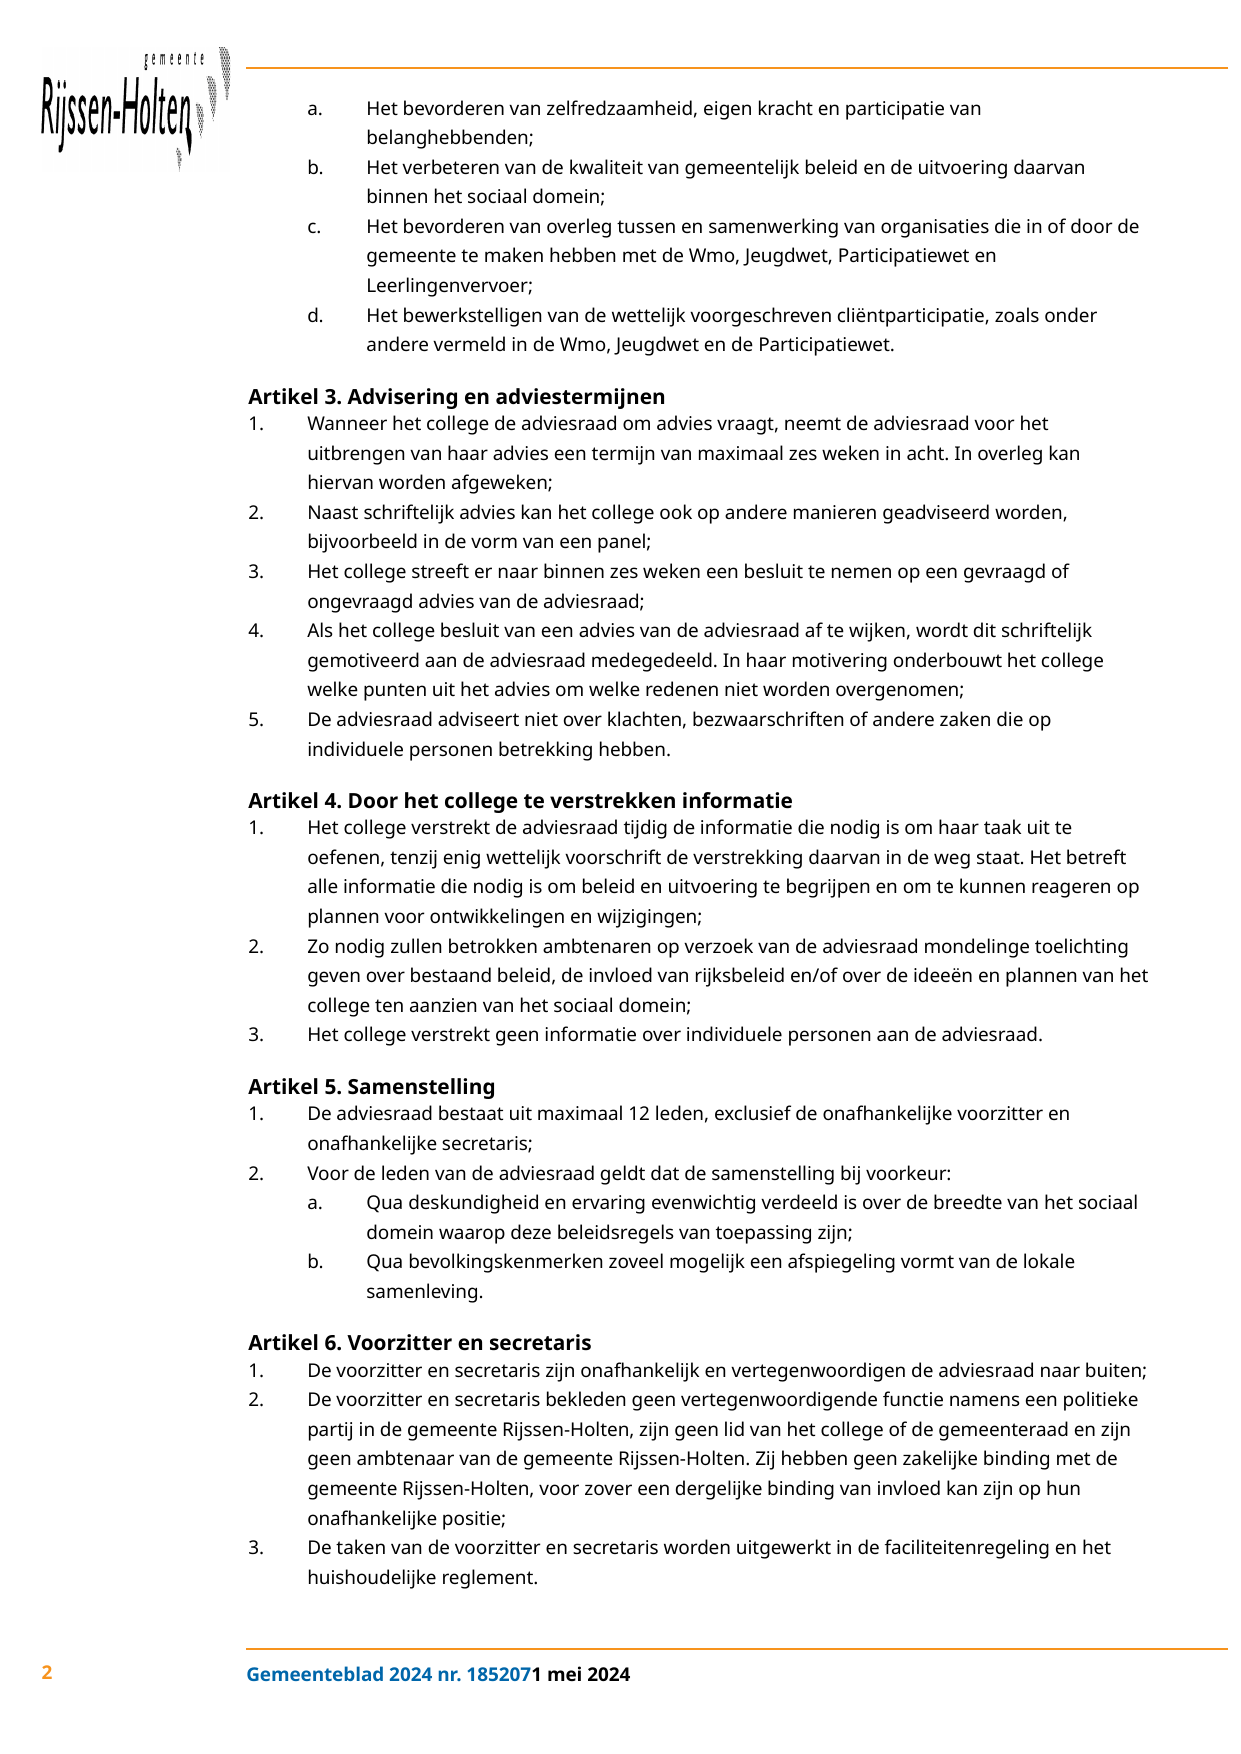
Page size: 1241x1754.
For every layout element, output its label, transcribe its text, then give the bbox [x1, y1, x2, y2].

picture [41, 47, 231, 172]
list Wanneer het college de adviesraad om advies vraagt, neemt de adviesraad voor het uitbrengen van haar advies een termijn van maximaal zes weken in acht. In overleg kan hiervan worden afgeweken; [248, 410, 1152, 495]
list Qua bevolkingskenmerken zoveel mogelijk een afspiegeling vormt van de lokale samenleving. [307, 1248, 1152, 1304]
list De taken van de voorzitter en secretaris worden uitgewerkt in de faciliteitenregeling en het huishoudelijke reglement. [248, 1534, 1152, 1590]
text Artikel 5. Samenstelling [248, 1072, 1152, 1101]
list De voorzitter en secretaris bekleden geen vertegenwoordigende functie namens een politieke partij in de gemeente Rijssen-Holten, zijn geen lid van het college of de gemeenteraad en zijn geen ambtenaar van de gemeente Rijssen-Holten. Zij hebben geen zakelijke binding met de gemeente Rijssen-Holten, voor zover een dergelijke binding van invloed kan zijn op hun onafhankelijke positie; [248, 1386, 1152, 1531]
list Het college verstrekt geen informatie over individuele personen aan de adviesraad. [248, 1022, 1152, 1047]
list De adviesraad adviseert niet over klachten, bezwaarschriften of andere zaken die op individuele personen betrekking hebben. [248, 706, 1152, 761]
list Qua deskundigheid en ervaring evenwichtig verdeeld is over de breedte van het sociaal domein waarop deze beleidsregels van toepassing zijn; [307, 1189, 1152, 1244]
list Het bewerkstelligen van de wettelijk voorgeschreven cliëntparticipatie, zoals onder andere vermeld in de Wmo, Jeugdwet en de Participatiewet. [307, 302, 1152, 357]
text Artikel 4. Door het college te verstrekken informatie [248, 786, 1152, 814]
text Artikel 3. Advisering en adviestermijnen [248, 382, 1152, 410]
list Als het college besluit van een advies van de adviesraad af te wijken, wordt dit schriftelijk gemotiveerd aan de adviesraad medegedeeld. In haar motivering onderbouwt het college welke punten uit het advies om welke redenen niet worden overgenomen; [248, 617, 1152, 702]
list Zo nodig zullen betrokken ambtenaren op verzoek van de adviesraad mondelinge toelichting geven over bestaand beleid, de invloed van rijksbeleid en/of over de ideeën en plannen van het college ten aanzien van het sociaal domein; [248, 933, 1152, 1018]
text Artikel 6. Voorzitter en secretaris [248, 1328, 1152, 1357]
list Het verbeteren van de kwaliteit van gemeentelijk beleid en de uitvoering daarvan binnen het sociaal domein; [307, 154, 1152, 209]
list Het college verstrekt de adviesraad tijdig de informatie die nodig is om haar taak uit te oefenen, tenzij enig wettelijk voorschrift de verstrekking daarvan in de weg staat. Het betreft alle informatie die nodig is om beleid en uitvoering te begrijpen en om te kunnen reageren op plannen voor ontwikkelingen en wijzigingen; [248, 814, 1152, 929]
list Voor de leden van de adviesraad geldt dat de samenstelling bij voorkeur: [248, 1160, 1152, 1185]
list De adviesraad bestaat uit maximaal 12 leden, exclusief de onafhankelijke voorzitter en onafhankelijke secretaris; [248, 1101, 1152, 1156]
list Het college streeft er naar binnen zes weken een besluit te nemen op een gevraagd of ongevraagd advies van de adviesraad; [248, 558, 1152, 613]
list De voorzitter en secretaris zijn onafhankelijk en vertegenwoordigen de adviesraad naar buiten; [248, 1357, 1152, 1383]
list Het bevorderen van overleg tussen en samenwerking van organisaties die in of door de gemeente te maken hebben met de Wmo, Jeugdwet, Participatiewet en Leerlingenvervoer; [307, 213, 1152, 298]
list Naast schriftelijk advies kan het college ook op andere manieren geadviseerd worden, bijvoorbeeld in de vorm van een panel; [248, 499, 1152, 554]
list Het bevorderen van zelfredzaamheid, eigen kracht en participatie van belanghebbenden; [307, 95, 1152, 150]
